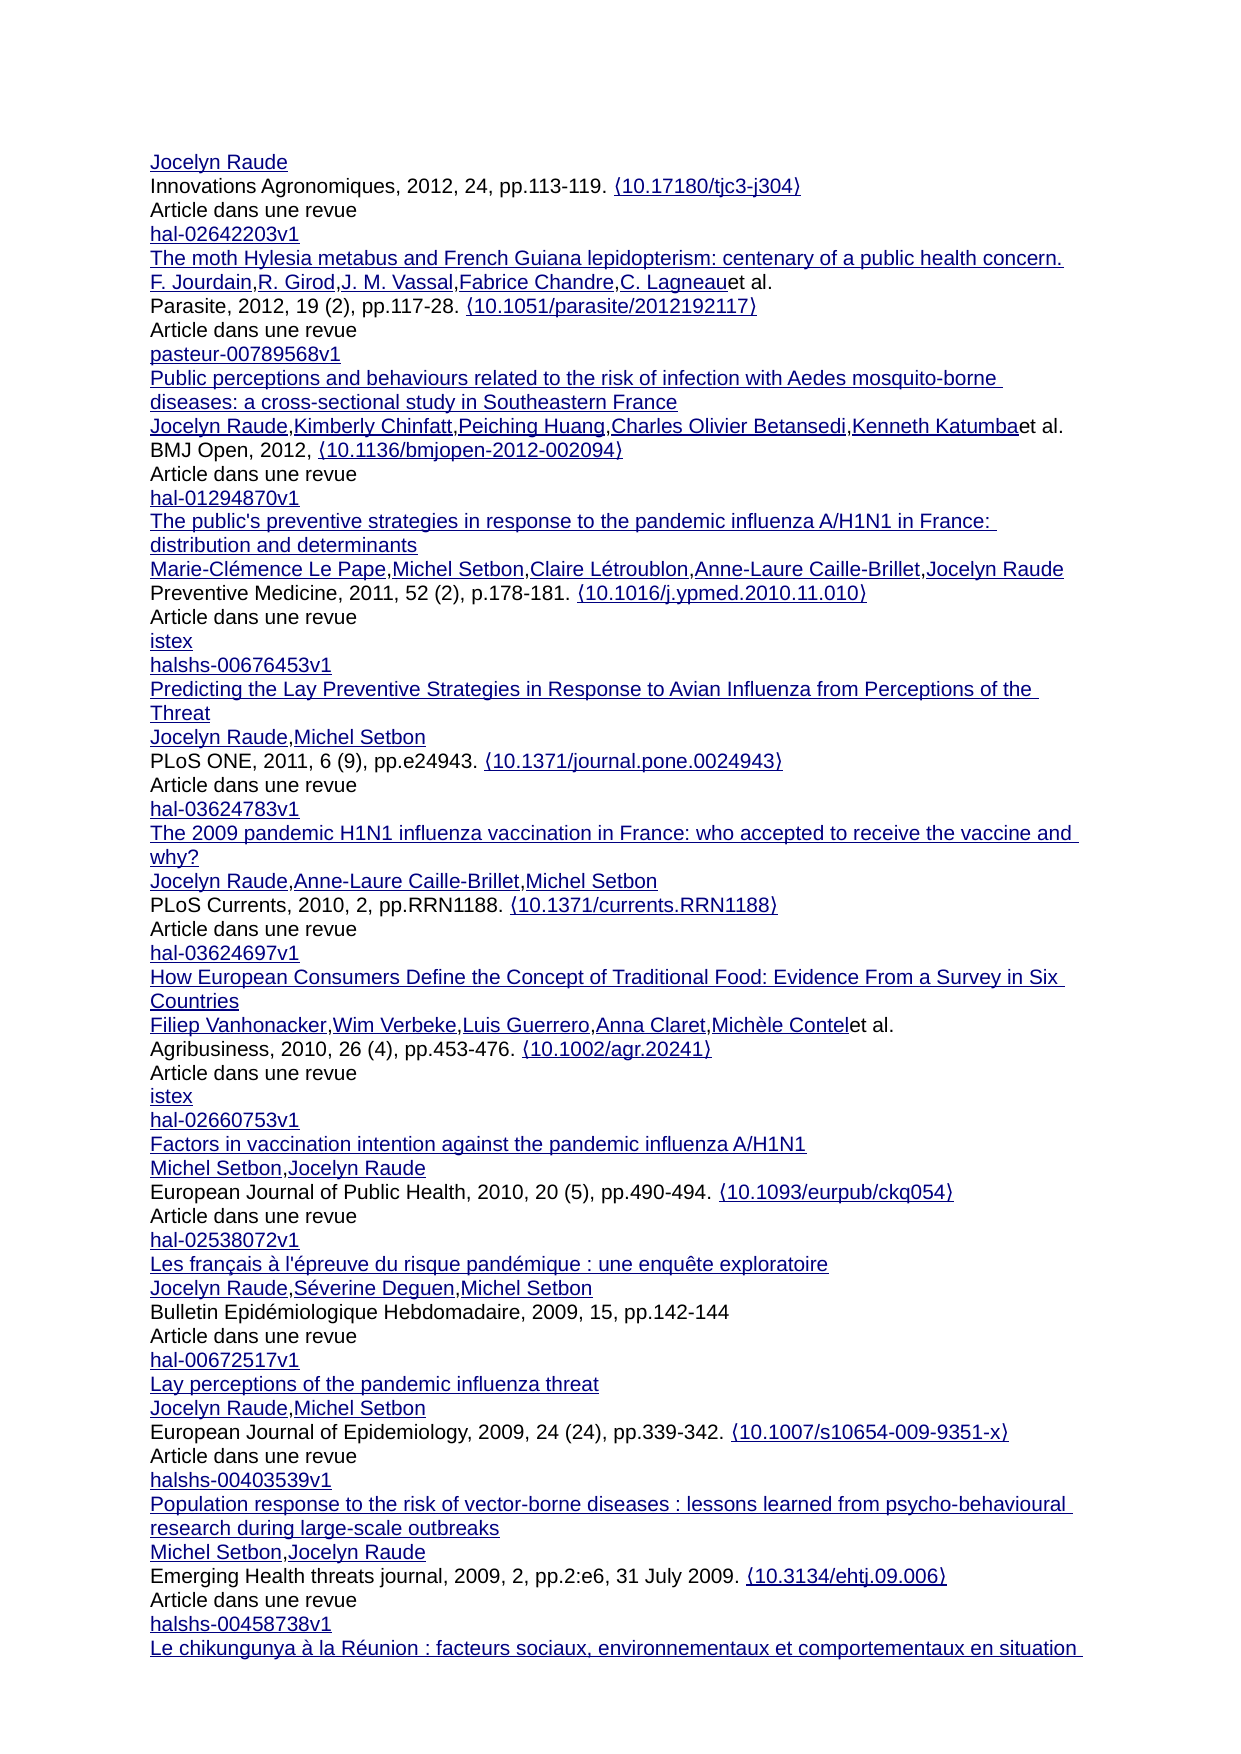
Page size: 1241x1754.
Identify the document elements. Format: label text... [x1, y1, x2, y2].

table_cell Lay perceptions of the pandemic influenza threat Jocelyn Raude,Michel Setbon European Journal of Epidemiology, 2009, 24 (24), pp.339-342. ⟨10.1007/s10654-009-9351-x⟩ Article dans une revue halshs-00403539v1 [150, 1372, 1090, 1492]
table_cell How European Consumers Define the Concept of Traditional Food: Evidence From a Survey in Six Countries Filiep Vanhonacker,Wim Verbeke,Luis Guerrero,Anna Claret,Michèle Contelet al. Agribusiness, 2010, 26 (4), pp.453-476. ⟨10.1002/agr.20241⟩ Article dans une revue istex hal-02660753v1 [150, 965, 1090, 1132]
table_cell The 2009 pandemic H1N1 influenza vaccination in France: who accepted to receive the vaccine and why? Jocelyn Raude,Anne-Laure Caille-Brillet,Michel Setbon PLoS Currents, 2010, 2, pp.RRN1188. ⟨10.1371/currents.RRN1188⟩ Article dans une revue hal-03624697v1 [150, 821, 1090, 964]
table_cell The public's preventive strategies in response to the pandemic influenza A/H1N1 in France: distribution and determinants Marie-Clémence Le Pape,Michel Setbon,Claire Létroublon,Anne-Laure Caille-Brillet,Jocelyn Raude Preventive Medicine, 2011, 52 (2), p.178-181. ⟨10.1016/j.ypmed.2010.11.010⟩ Article dans une revue istex halshs-00676453v1 [150, 509, 1090, 677]
table_cell Le chikungunya à la Réunion : facteurs sociaux, environnementaux et comportementaux en situation [150, 1635, 1090, 1659]
table_cell Factors in vaccination intention against the pandemic influenza A/H1N1 Michel Setbon,Jocelyn Raude European Journal of Public Health, 2010, 20 (5), pp.490-494. ⟨10.1093/eurpub/ckq054⟩ Article dans une revue hal-02538072v1 [150, 1132, 1090, 1252]
table_cell Population response to the risk of vector-borne diseases : lessons learned from psycho-behavioural research during large-scale outbreaks Michel Setbon,Jocelyn Raude Emerging Health threats journal, 2009, 2, pp.2:e6, 31 July 2009. ⟨10.3134/ehtj.09.006⟩ Article dans une revue halshs-00458738v1 [150, 1492, 1090, 1635]
table_cell Public perceptions and behaviours related to the risk of infection with Aedes mosquito-borne diseases: a cross-sectional study in Southeastern France Jocelyn Raude,Kimberly Chinfatt,Peiching Huang,Charles Olivier Betansedi,Kenneth Katumbaet al. BMJ Open, 2012, ⟨10.1136/bmjopen-2012-002094⟩ Article dans une revue hal-01294870v1 [150, 366, 1090, 509]
table_cell Jocelyn Raude Innovations Agronomiques, 2012, 24, pp.113-119. ⟨10.17180/tjc3-j304⟩ Article dans une revue hal-02642203v1 [150, 150, 1090, 246]
table_cell The moth Hylesia metabus and French Guiana lepidopterism: centenary of a public health concern. F. Jourdain,R. Girod,J. M. Vassal,Fabrice Chandre,C. Lagneauet al. Parasite, 2012, 19 (2), pp.117-28. ⟨10.1051/parasite/2012192117⟩ Article dans une revue pasteur-00789568v1 [150, 246, 1090, 366]
table_cell Predicting the Lay Preventive Strategies in Response to Avian Influenza from Perceptions of the Threat Jocelyn Raude,Michel Setbon PLoS ONE, 2011, 6 (9), pp.e24943. ⟨10.1371/journal.pone.0024943⟩ Article dans une revue hal-03624783v1 [150, 677, 1090, 821]
table_cell Les français à l'épreuve du risque pandémique : une enquête exploratoire Jocelyn Raude,Séverine Deguen,Michel Setbon Bulletin Epidémiologique Hebdomadaire, 2009, 15, pp.142-144 Article dans une revue hal-00672517v1 [150, 1252, 1090, 1372]
